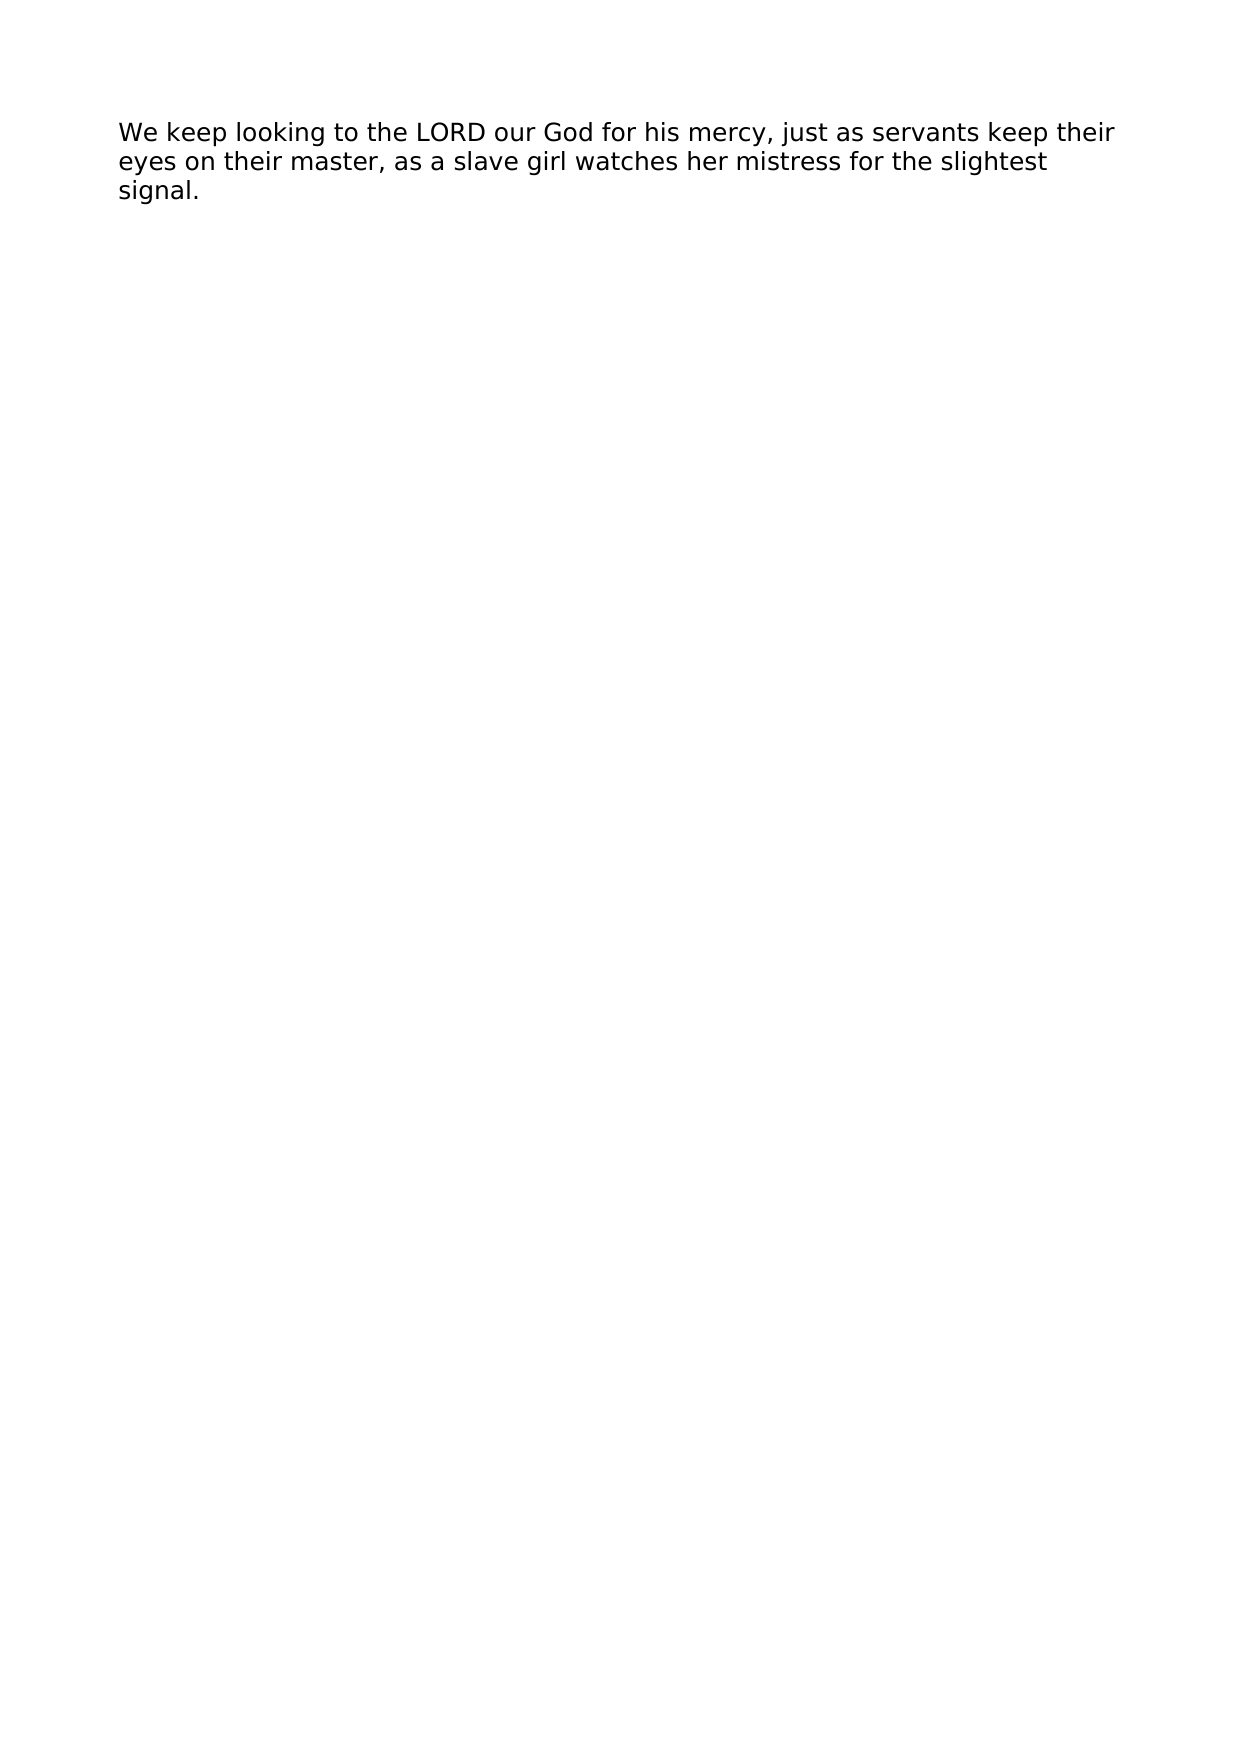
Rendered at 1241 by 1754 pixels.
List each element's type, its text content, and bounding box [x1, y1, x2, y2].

text We keep looking to the LORD our God for his mercy, just as servants keep their eyes on their master, as a slave girl watches her mistress for the slightest signal. [118, 118, 1122, 206]
